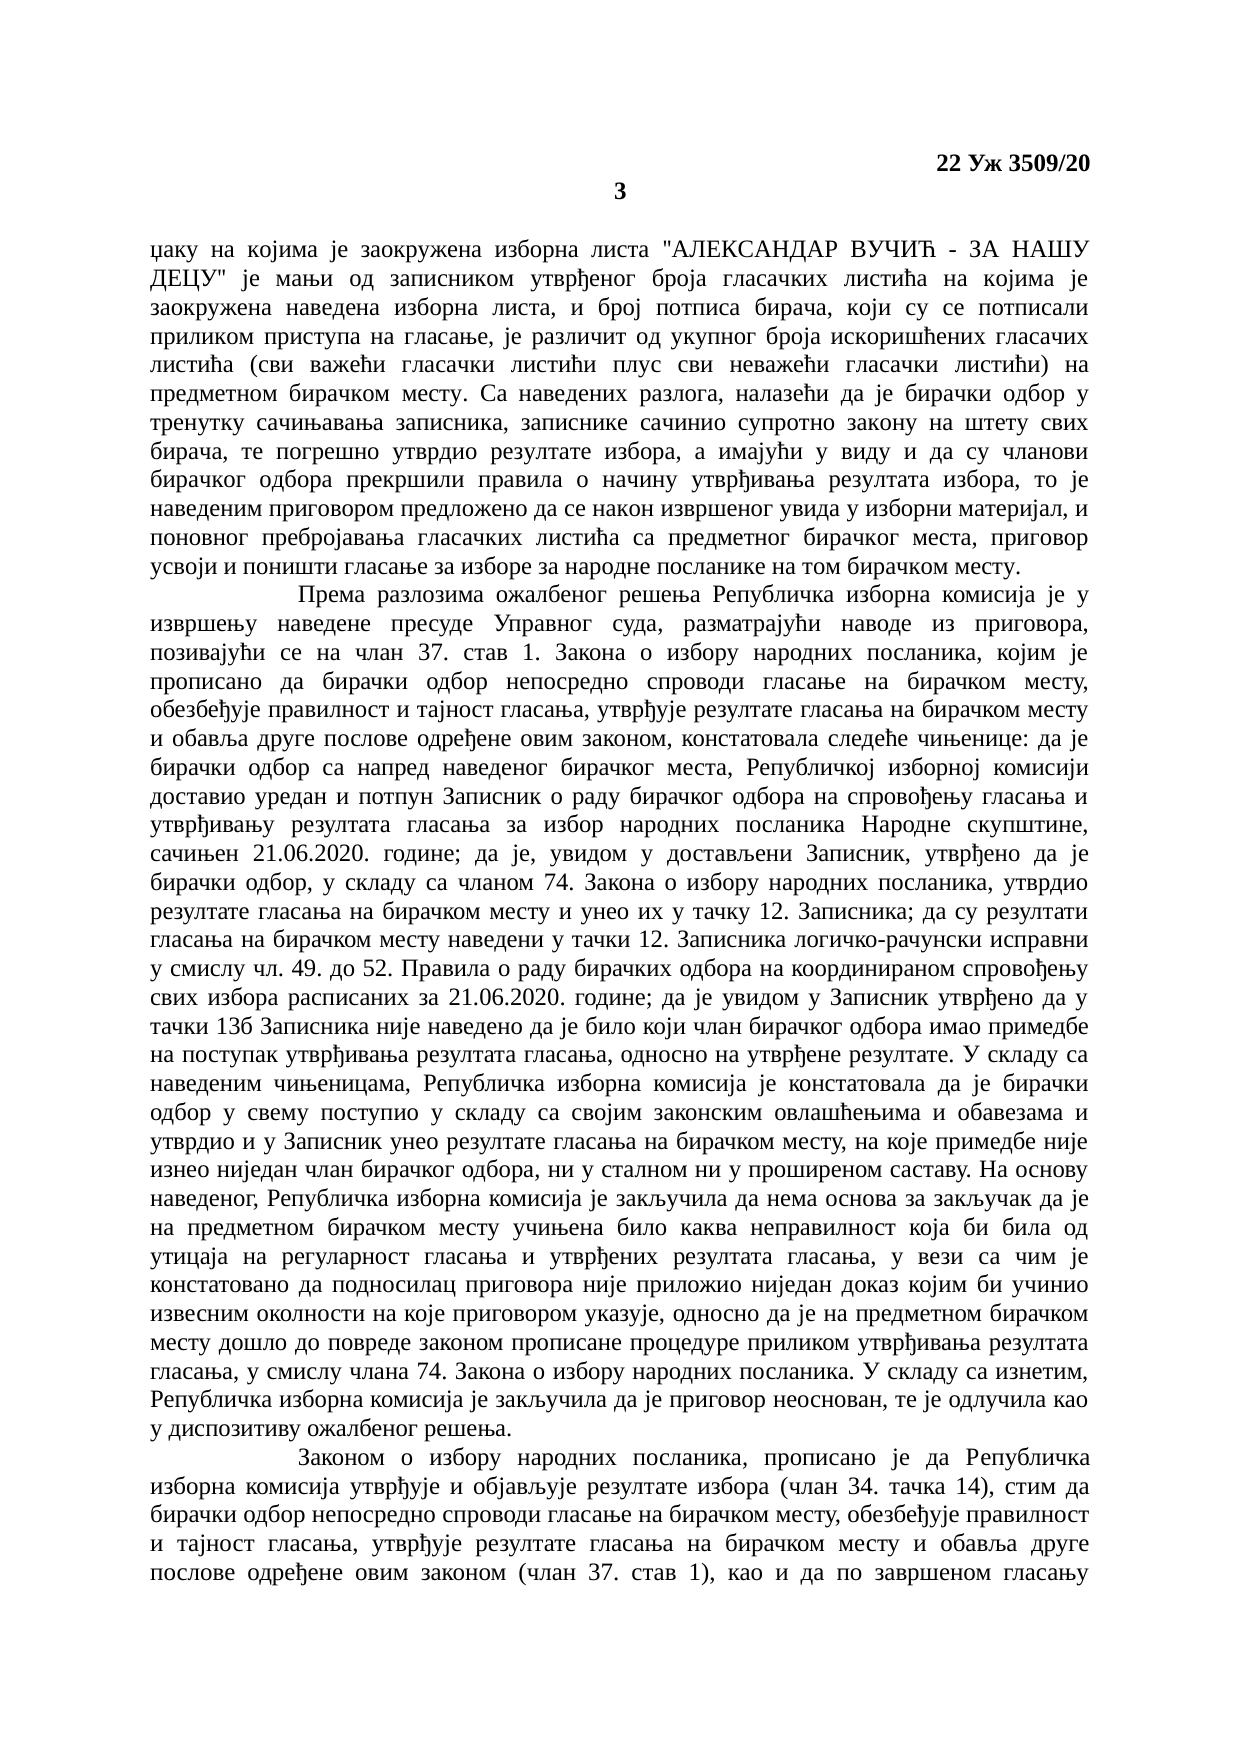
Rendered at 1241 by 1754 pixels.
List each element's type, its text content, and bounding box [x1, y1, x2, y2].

text џаку на којима је заокружена изборна листа ''АЛЕКСАНДАР ВУЧИЋ - ЗА НАШУ ДЕЦУ'' је мањи од записником утврђеног броја гласачких листића на којима је заокружена наведена изборна листа, и број потписа бирача, који су се потписали приликом приступа на гласање, је различит од укупног броја искоришћених гласачих листића (сви важећи гласачки листићи плус сви неважећи гласачки листићи) на предметном бирачком месту. Са наведених разлога, налазећи да је бирачки одбор у тренутку сачињавања записника, записнике сачинио супротно закону на штету свих бирача, те погрешно утврдио резултате избора, а имајући у виду и да су чланови бирачког одбора прекршили правила о начину утврђивања резултата избора, то је наведеним приговором предложено да се након извршеног увида у изборни материјал, и поновног пребројавања гласачких листића са предметног бирачког места, приговор усвоји и поништи гласање за изборе за народне посланике на том бирачком месту. [150, 234, 1090, 579]
text Законом о избору народних посланика, прописано је да Републичка изборна комисија утврђује и објављује резултате избора (члан 34. тачка 14), стим да бирачки одбор непосредно спроводи гласање на бирачком месту, обезбеђује правилност и тајност гласања, утврђује резултате гласања на бирачком месту и обавља друге послове одређене овим законом (члан 37. став 1), као и да по завршеном гласању [150, 1442, 1090, 1586]
text Према разлозима ожалбеног решења Републичка изборна комисија је у извршењу наведене пресуде Управног суда, разматрајући наводе из приговора, позивајући се на члан 37. став 1. Закона о избору народних посланика, којим је прописано да бирачки одбор непосредно спроводи гласање на бирачком месту, обезбеђује правилност и тајност гласања, утврђује резултате гласања на бирачком месту и обавља друге послове одређене овим законом, констатовала следеће чињенице: да је бирачки одбор са напред наведеног бирачког места, Републичкој изборној комисији доставио уредан и потпун Записник о раду бирачког одбора на спровођењу гласања и утврђивању резултата гласања за избор народних посланика Народне скупштине, сачињен 21.06.2020. године; да је, увидом у достављени Записник, утврђено да је бирачки одбор, у складу са чланом 74. Закона о избору народних посланика, утврдио резултате гласања на бирачком месту и унео их у тачку 12. Записника; да су резултати гласања на бирачком месту наведени у тачки 12. Записника логичко-рачунски исправни у смислу чл. 49. до 52. Правила о раду бирачких одбора на координираном спровођењу свих избора расписаних за 21.06.2020. године; да је увидом у Записник утврђено да у тачки 13б Записника није наведено да је било који члан бирачког одбора имао примедбе на поступак утврђивања резултата гласања, односно на утврђене резултате. У складу са наведеним чињеницама, Републичка изборна комисија је констатовала да је бирачки одбор у свему поступио у складу са својим законским овлашћењима и обавезама и утврдио и у Записник унео резултате гласања на бирачком месту, на које примедбе није изнео ниједан члан бирачког одбора, ни у сталном ни у проширеном саставу. На основу наведеног, Републичка изборна комисија је закључила да нема основа за закључак да је на предметном бирачком месту учињена било каква неправилност која би била од утицаја на регуларност гласања и утврђених резултата гласања, у вези са чим је констатовано да подносилац приговора није приложио ниједан доказ којим би учинио извесним околности на које приговором указује, односно да је на предметном бирачком месту дошло до повреде законом прописане процедуре приликом утврђивања резултата гласања, у смислу члана 74. Закона о избору народних посланика. У складу са изнетим, Републичка изборна комисија је закључила да је приговор неоснован, те је одлучила као у диспозитиву ожалбеног решења. [150, 579, 1090, 1442]
